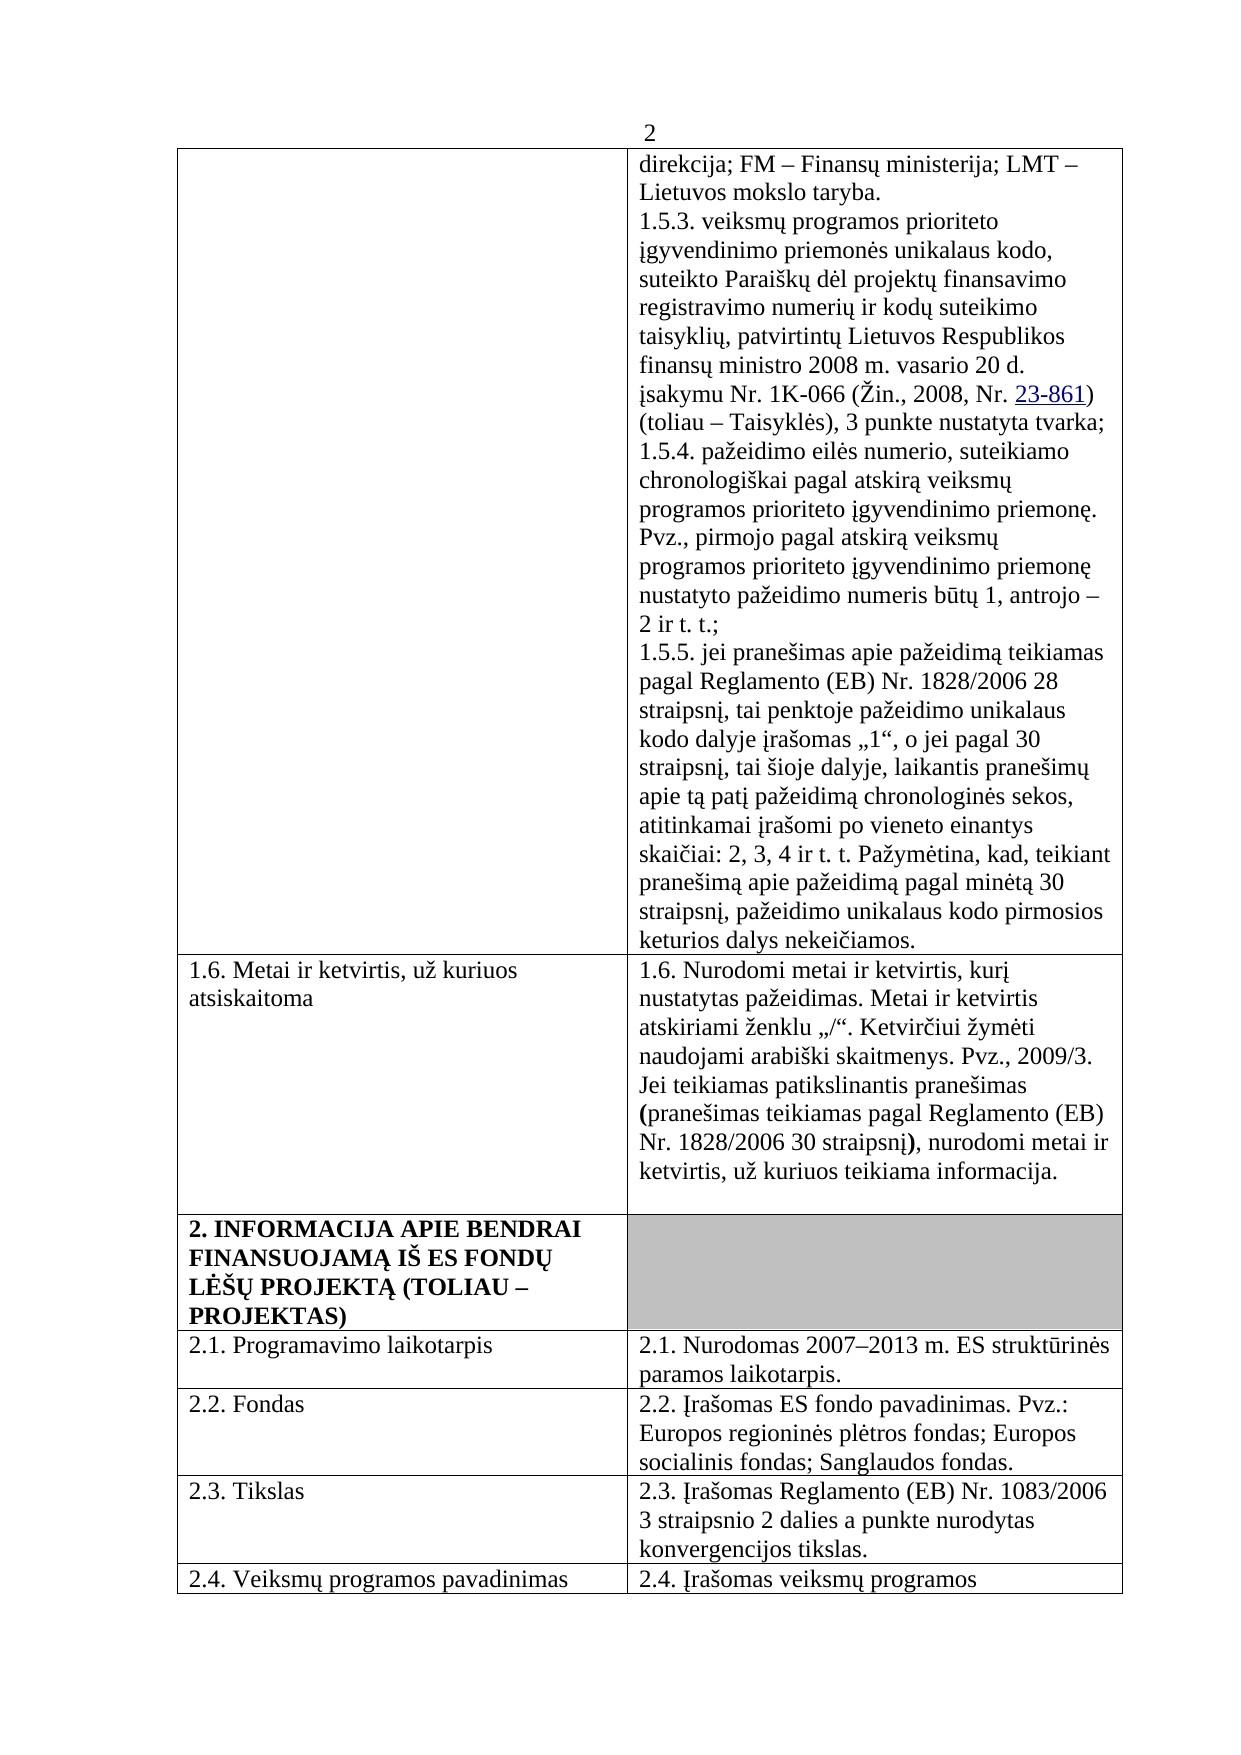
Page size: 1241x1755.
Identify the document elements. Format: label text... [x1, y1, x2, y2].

table_cell 2.2. Įrašomas ES fondo pavadinimas. Pvz.: Europos regioninės plėtros fondas; Europos socialinis fondas; Sanglaudos fondas. [628, 1389, 1122, 1475]
table_cell 2. INFORMACIJA APIE BENDRAI FINANSUOJAMĄ IŠ ES FONDŲ LĖŠŲ PROJEKTĄ (TOLIAU – PROJEKTAS) [178, 1215, 627, 1329]
table_cell 1.6. Metai ir ketvirtis, už kuriuos atsiskaitoma [178, 955, 627, 1213]
table_cell 2.4. Įrašomas veiksmų programos [628, 1564, 1122, 1592]
table_cell 2.3. Tikslas [178, 1476, 627, 1563]
table_cell 1.6. Nurodomi metai ir ketvirtis, kurį nustatytas pažeidimas. Metai ir ketvirtis atskiriami ženklu „/“. Ketvirčiui žymėti naudojami arabiški skaitmenys. Pvz., 2009/3. Jei teikiamas patikslinantis pranešimas (pranešimas teikiamas pagal Reglamento (EB) Nr. 1828/2006 30 straipsnį), nurodomi metai ir ketvirtis, už kuriuos teikiama informacija. [628, 955, 1122, 1213]
table_cell 2.2. Fondas [178, 1389, 627, 1475]
table_cell [178, 149, 627, 954]
table_cell [628, 1215, 1122, 1329]
table_cell direkcija; FM – Finansų ministerija; LMT – Lietuvos mokslo taryba. 1.5.3. veiksmų programos prioriteto įgyvendinimo priemonės unikalaus kodo, suteikto Paraiškų dėl projektų finansavimo registravimo numerių ir kodų suteikimo taisyklių, patvirtintų Lietuvos Respublikos finansų ministro 2008 m. vasario 20 d. įsakymu Nr. 1K-066 (Žin., 2008, Nr. 23-861) (toliau – Taisyklės), 3 punkte nustatyta tvarka; 1.5.4. pažeidimo eilės numerio, suteikiamo chronologiškai pagal atskirą veiksmų programos prioriteto įgyvendinimo priemonę. Pvz., pirmojo pagal atskirą veiksmų programos prioriteto įgyvendinimo priemonę nustatyto pažeidimo numeris būtų 1, antrojo – 2 ir t. t.; 1.5.5. jei pranešimas apie pažeidimą teikiamas pagal Reglamento (EB) Nr. 1828/2006 28 straipsnį, tai penktoje pažeidimo unikalaus kodo dalyje įrašomas „1“, o jei pagal 30 straipsnį, tai šioje dalyje, laikantis pranešimų apie tą patį pažeidimą chronologinės sekos, atitinkamai įrašomi po vieneto einantys skaičiai: 2, 3, 4 ir t. t. Pažymėtina, kad, teikiant pranešimą apie pažeidimą pagal minėtą 30 straipsnį, pažeidimo unikalaus kodo pirmosios keturios dalys nekeičiamos. [628, 149, 1122, 954]
table_cell 2.4. Veiksmų programos pavadinimas [178, 1564, 627, 1592]
table_cell 2.1. Programavimo laikotarpis [178, 1331, 627, 1388]
table_cell 2.3. Įrašomas Reglamento (EB) Nr. 1083/2006 3 straipsnio 2 dalies a punkte nurodytas konvergencijos tikslas. [628, 1476, 1122, 1563]
table_cell 2.1. Nurodomas 2007–2013 m. ES struktūrinės paramos laikotarpis. [628, 1331, 1122, 1388]
